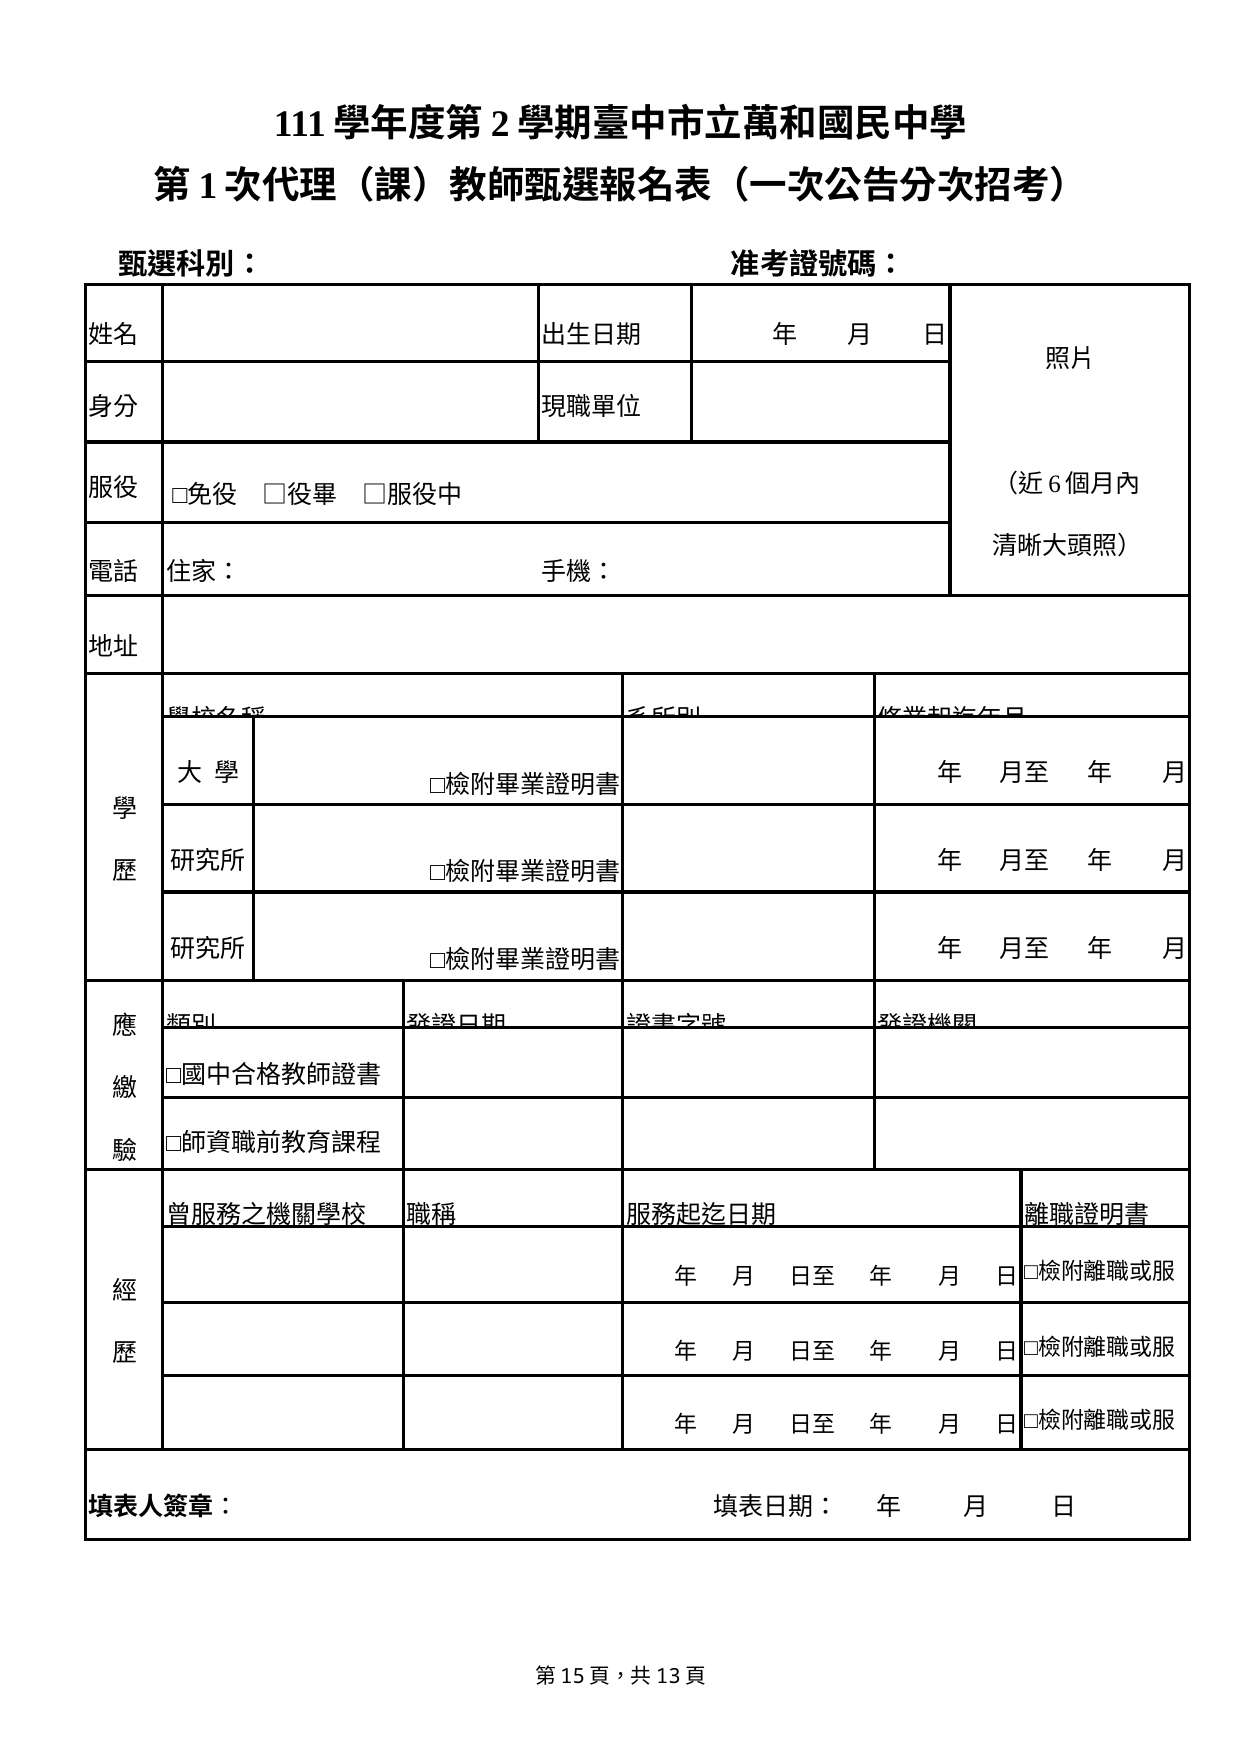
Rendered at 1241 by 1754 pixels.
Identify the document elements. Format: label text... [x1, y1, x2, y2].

table_header 出生日期 [540, 286, 690, 359]
table_cell [405, 1228, 621, 1301]
table_cell 服役 情形 [87, 444, 161, 521]
table_cell [624, 1029, 873, 1096]
table_cell 修業起迄年月 [876, 675, 1188, 714]
table_cell 地址 [87, 597, 161, 672]
table_cell 應 繳 驗 證 件 [87, 982, 161, 1168]
table_cell 曾服務之機關學校 [164, 1171, 402, 1224]
table_header 年 月 日 [693, 286, 948, 359]
table_cell [624, 718, 873, 803]
table_cell [405, 1377, 621, 1448]
table_cell 學 歷 [87, 675, 161, 979]
table_cell 發證機關 [876, 982, 1188, 1026]
table_cell 發證日期 [405, 982, 621, 1026]
table_cell 年 月 日至 年 月 日 [624, 1304, 1019, 1374]
table_cell 年 月 日至 年 月 日 [624, 1228, 1019, 1301]
table_cell 研究所 [164, 806, 252, 890]
table_header [164, 286, 537, 359]
table_cell □檢附畢業證明書 [255, 894, 621, 979]
text 第1次代理（課）教師甄選報名表（一次公告分次招考） [118, 141, 1122, 203]
table_cell [405, 1304, 621, 1374]
table_cell 年 月 日至 年 月 日 [624, 1377, 1019, 1448]
table_cell [164, 1377, 402, 1448]
table_cell 證書字號 [624, 982, 873, 1026]
table_cell 系所別 [624, 675, 873, 714]
table_header 姓名 [87, 286, 161, 359]
table_cell 研究所 [164, 894, 252, 979]
table_cell [624, 1099, 873, 1168]
table_cell □國中合格教師證書 [164, 1029, 402, 1096]
table_cell [405, 1099, 621, 1168]
table_cell 住家： 手機： [164, 524, 948, 593]
table_cell 年 月至 年 月 [876, 806, 1188, 890]
table_cell □師資職前教育課程修畢證明書 [164, 1099, 402, 1168]
table_header 照片 （近6個月內 清晰大頭照） [952, 286, 1188, 593]
table_cell [624, 894, 873, 979]
table_cell [164, 1304, 402, 1374]
table_cell 電話 [87, 524, 161, 593]
table_cell [693, 363, 948, 440]
table_cell 現職單位 及職稱 [540, 363, 690, 440]
text 甄選科別： 准考證號碼： [118, 220, 1122, 283]
table_cell 大 學 [164, 718, 252, 803]
table_cell 年 月至 年 月 [876, 894, 1188, 979]
table_cell 填表人簽章： 填表日期： 年 月 日 [87, 1451, 1188, 1537]
table_cell □檢附畢業證明書 [255, 718, 621, 803]
table_cell □檢附畢業證明書 [255, 806, 621, 890]
table_cell [876, 1029, 1188, 1096]
table_cell 學校名稱 [164, 675, 621, 714]
table_cell [876, 1099, 1188, 1168]
table_cell □檢附離職或服務證明書 [1023, 1304, 1188, 1374]
table_cell [405, 1029, 621, 1096]
table_cell 年 月至 年 月 [876, 718, 1188, 803]
table_cell [624, 806, 873, 890]
table_cell 身分證號 [87, 363, 161, 440]
table_cell [164, 363, 537, 440]
table_cell □檢附離職或服務證明書 [1023, 1228, 1188, 1301]
table_cell 職稱 [405, 1171, 621, 1224]
table_cell 服務起迄日期 [624, 1171, 1019, 1224]
table_cell 經 歷 [87, 1171, 161, 1448]
table_cell □檢附離職或服務證明書 [1023, 1377, 1188, 1448]
table_cell 離職證明書 [1023, 1171, 1188, 1224]
table_cell [164, 597, 1188, 672]
table_cell □免役 □役畢 □服役中 [164, 444, 948, 521]
text 111學年度第2學期臺中市立萬和國民中學 [118, 78, 1122, 141]
table_cell 類別 [164, 982, 402, 1026]
table_cell [164, 1228, 402, 1301]
